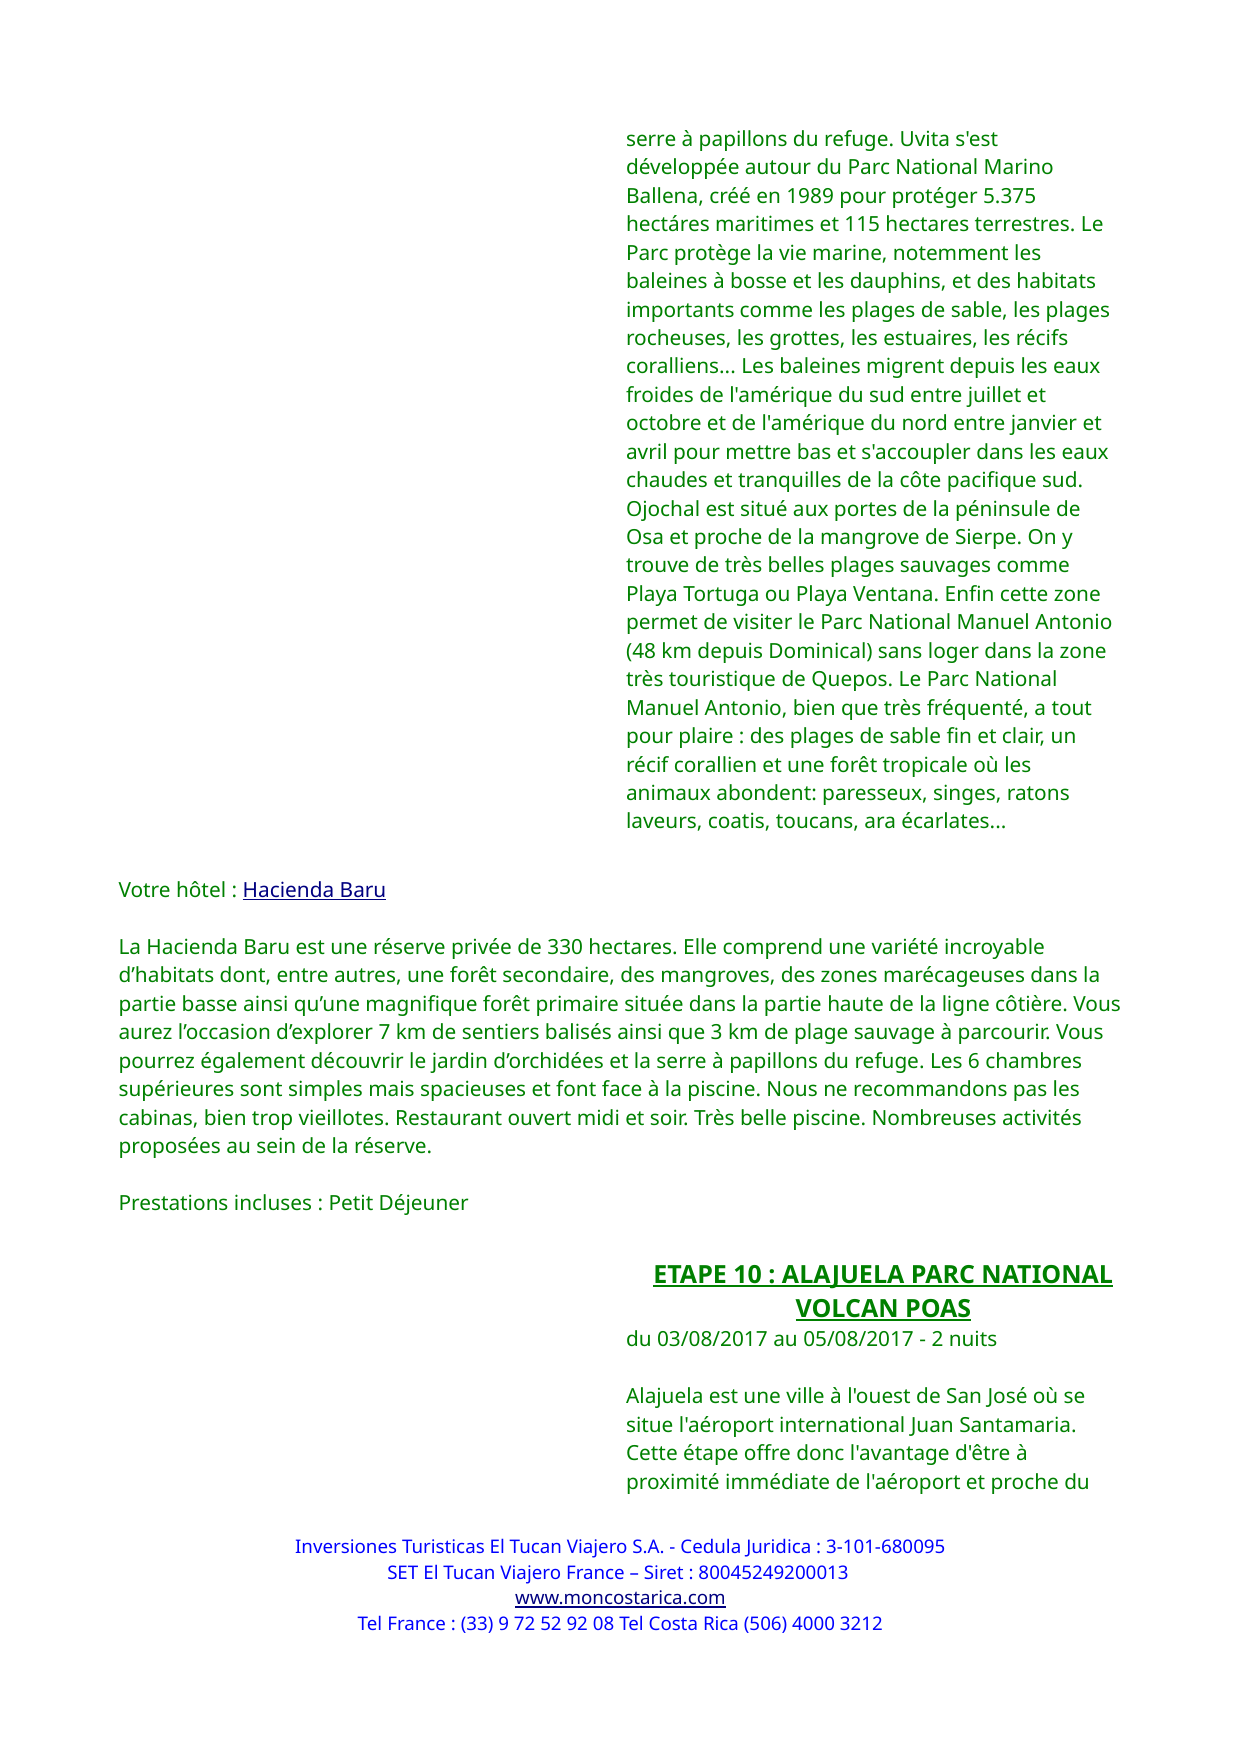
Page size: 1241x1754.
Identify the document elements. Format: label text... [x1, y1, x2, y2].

text Prestations incluses : Petit Déjeuner [118, 1188, 1122, 1217]
table_header serre à papillons du refuge. Uvita s'est développée autour du Parc National Marino Ballena, créé en 1989 pour protéger 5.375 hectáres maritimes et 115 hectares terrestres. Le Parc protège la vie marine, notemment les baleines à bosse et les dauphins, et des habitats importants comme les plages de sable, les plages rocheuses, les grottes, les estuaires, les récifs coralliens... Les baleines migrent depuis les eaux froides de l'amérique du sud entre juillet et octobre et de l'amérique du nord entre janvier et avril pour mettre bas et s'accoupler dans les eaux chaudes et tranquilles de la côte pacifique sud. Ojochal est situé aux portes de la péninsule de Osa et proche de la mangrove de Sierpe. On y trouve de très belles plages sauvages comme Playa Tortuga ou Playa Ventana. Enfin cette zone permet de visiter le Parc National Manuel Antonio (48 km depuis Dominical) sans loger dans la zone très touristique de Quepos. Le Parc National Manuel Antonio, bien que très fréquenté, a tout pour plaire : des plages de sable fin et clair, un récif corallien et une forêt tropicale où les animaux abondent: paresseux, singes, ratons laveurs, coatis, toucans, ara écarlates... [620, 118, 1122, 841]
text Votre hôtel : Hacienda Baru [118, 875, 1122, 903]
table_header ETAPE 10 : ALAJUELA PARC NATIONAL VOLCAN POAS du 03/08/2017 au 05/08/2017 - 2 nuits Alajuela est une ville à l'ouest de San José où se situe l'aéroport international Juan Santamaria. Cette étape offre donc l'avantage d'être à proximité immédiate de l'aéroport et proche du [620, 1251, 1122, 1501]
table_header [118, 118, 620, 841]
table_header [118, 1251, 620, 1501]
text La Hacienda Baru est une réserve privée de 330 hectares. Elle comprend une variété incroyable d’habitats dont, entre autres, une forêt secondaire, des mangroves, des zones marécageuses dans la partie basse ainsi qu’une magnifique forêt primaire située dans la partie haute de la ligne côtière. Vous aurez l’occasion d’explorer 7 km de sentiers balisés ainsi que 3 km de plage sauvage à parcourir. Vous pourrez également découvrir le jardin d’orchidées et la serre à papillons du refuge. Les 6 chambres supérieures sont simples mais spacieuses et font face à la piscine. Nous ne recommandons pas les cabinas, bien trop vieillotes. Restaurant ouvert midi et soir. Très belle piscine. Nombreuses activités proposées au sein de la réserve. [118, 932, 1122, 1159]
